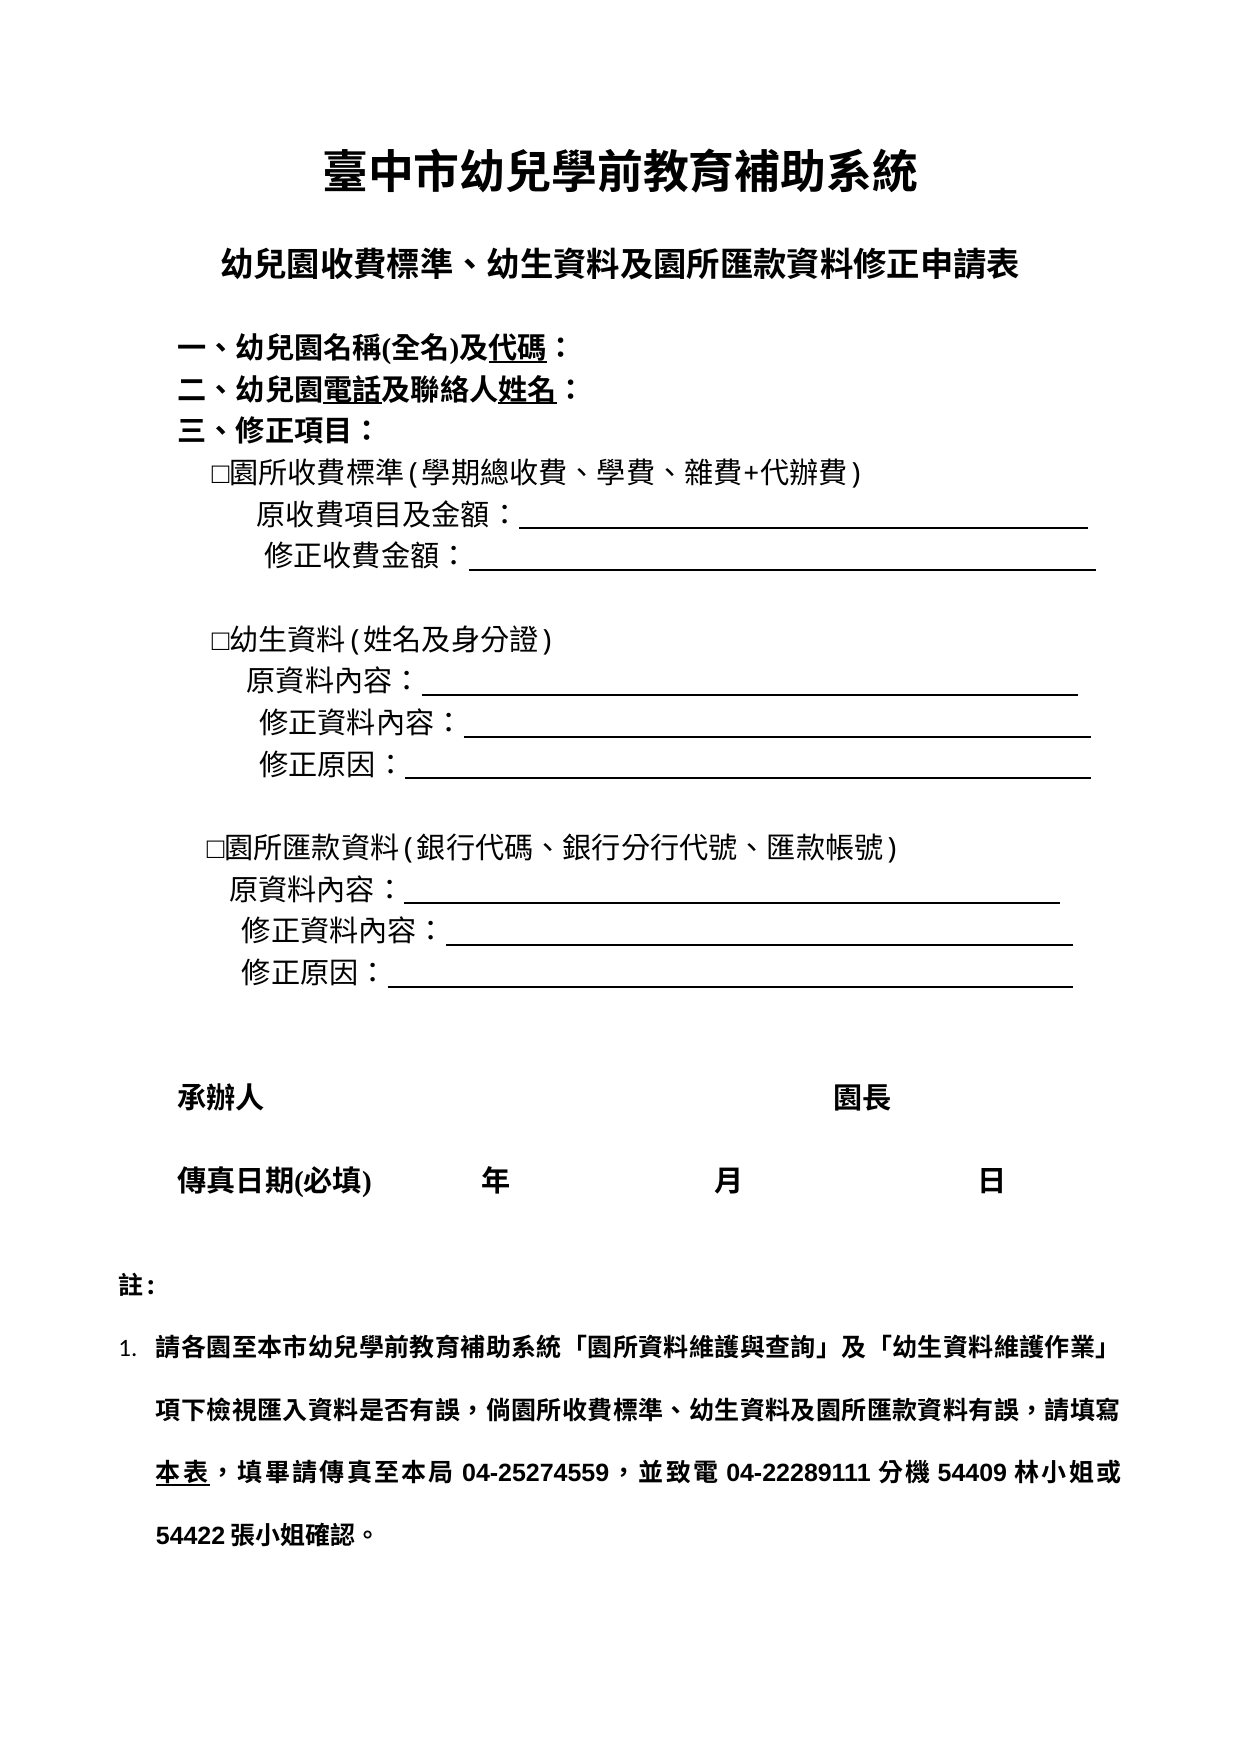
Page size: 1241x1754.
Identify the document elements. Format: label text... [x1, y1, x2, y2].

text 承辦人 園長 [177, 1075, 1122, 1117]
text 修正原因： [177, 742, 1122, 783]
text 一、幼兒園名稱(全名)及代碼： [177, 325, 1122, 367]
list 請各園至本市幼兒學前教育補助系統「園所資料維護與查詢」及「幼生資料維護作業」項下檢視匯入資料是否有誤，倘園所收費標準、幼生資料及園所匯款資料有誤，請填寫本表，填畢請傳真至本局04-25274559，並致電04-22289111分機54409林小姐或54422張小姐確認。 [118, 1304, 1122, 1554]
text 傳真日期(必填) 年 月 日 [177, 1158, 1122, 1200]
text □幼生資料(姓名及身分證) [177, 617, 1122, 658]
text 原收費項目及金額： [118, 492, 1122, 533]
text 原資料內容： [177, 867, 1122, 908]
text 幼兒園收費標準、幼生資料及園所匯款資料修正申請表 [118, 221, 1122, 283]
text 修正資料內容： [207, 700, 1122, 742]
text □園所匯款資料(銀行代碼、銀行分行代號、匯款帳號) [177, 825, 1122, 867]
text 修正收費金額： [177, 533, 1122, 575]
text 修正原因： [177, 950, 1122, 992]
text 二、幼兒園電話及聯絡人姓名： [177, 367, 1122, 408]
text 三、修正項目： [177, 408, 1122, 450]
text 原資料內容： [177, 658, 1122, 700]
text 註: [118, 1242, 1122, 1304]
text 修正資料內容： [207, 908, 1122, 950]
text 臺中市幼兒學前教育補助系統 [118, 96, 1122, 221]
text □園所收費標準(學期總收費、學費、雜費+代辦費) [177, 450, 1122, 492]
